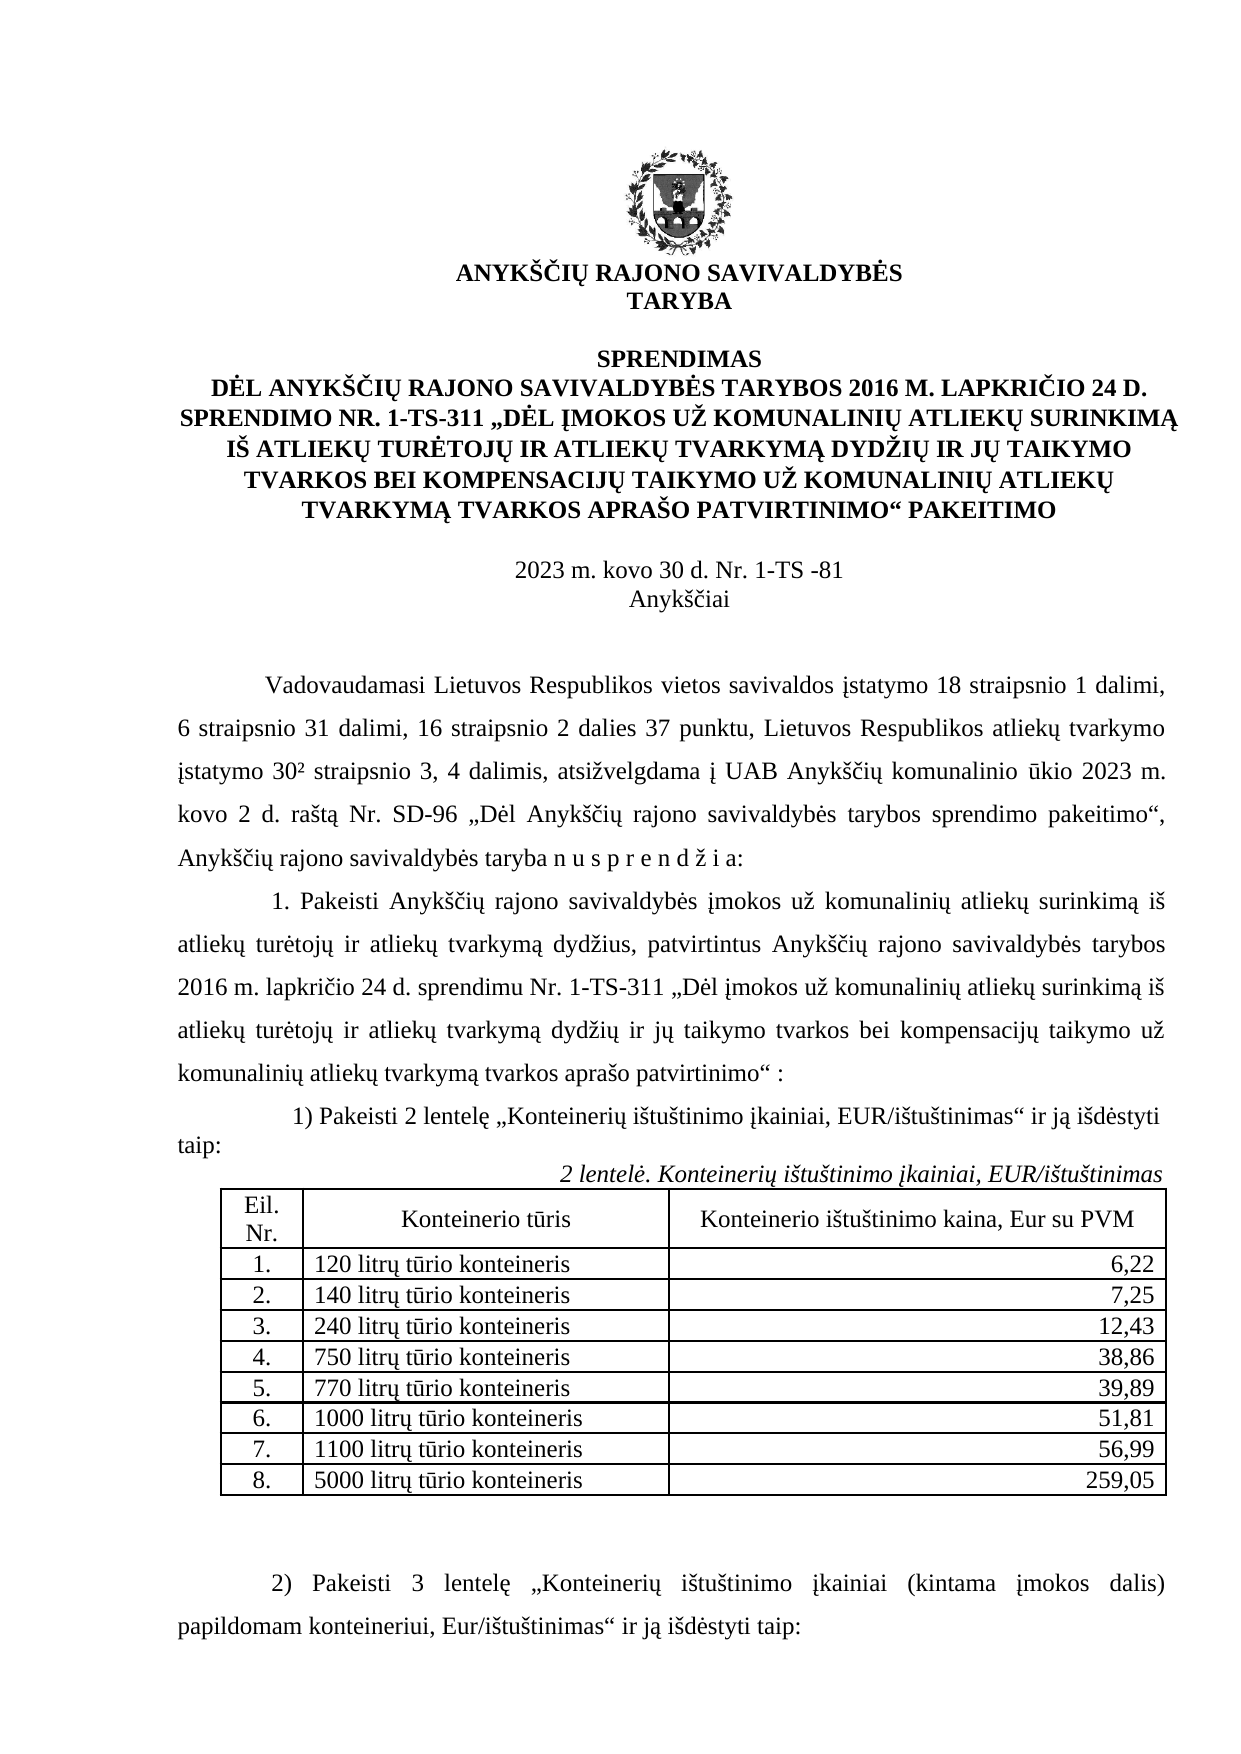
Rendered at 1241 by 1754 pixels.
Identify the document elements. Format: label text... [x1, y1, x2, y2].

table_cell 38,86 [670, 1342, 1165, 1371]
table_header Konteinerio tūris [304, 1190, 668, 1247]
text SPRENDIMAS [177, 344, 1181, 373]
text ANYKŠČIŲ RAJONO SAVIVALDYBĖS [177, 258, 1181, 286]
table_cell 770 litrų tūrio konteineris [304, 1373, 668, 1401]
text 1) Pakeisti 2 lentelę „Konteinerių ištuštinimo įkainiai, EUR/ištuštinimas“ ir ją išdėstyti [177, 1101, 1181, 1130]
table_cell 240 litrų tūrio konteineris [304, 1311, 668, 1340]
table_cell 7. [222, 1434, 302, 1463]
text 2) Pakeisti 3 lentelę „Konteinerių ištuštinimo įkainiai (kintama įmokos dalis) papildomam konteineriui, Eur/ištuštinimas“ ir ją išdėstyti taip: [177, 1568, 1166, 1640]
table_header Konteinerio ištuštinimo kaina, Eur su PVM [670, 1190, 1165, 1247]
table_cell 4. [222, 1342, 302, 1371]
table_cell 3. [222, 1311, 302, 1340]
text DĖL ANYKŠČIŲ RAJONO SAVIVALDYBĖS TARYBOS 2016 M. LAPKRIČIO 24 D. SPRENDIMO NR. 1-TS-311 „DĖL ĮMOKOS UŽ KOMUNALINIŲ ATLIEKŲ SURINKIMĄ IŠ ATLIEKŲ TURĖTOJŲ IR ATLIEKŲ TVARKYMĄ DYDŽIŲ IR JŲ TAIKYMO TVARKOS BEI KOMPENSACIJŲ TAIKYMO UŽ KOMUNALINIŲ ATLIEKŲ TVARKYMĄ TVARKOS APRAŠO PATVIRTINIMO“ PAKEITIMO [177, 373, 1181, 524]
table_cell 140 litrų tūrio konteineris [304, 1280, 668, 1309]
table_cell 5. [222, 1373, 302, 1401]
table_header Eil. Nr. [222, 1190, 302, 1247]
text TARYBA [177, 286, 1181, 315]
table_cell 750 litrų tūrio konteineris [304, 1342, 668, 1371]
text Anykščiai [177, 584, 1181, 613]
table_cell 56,99 [670, 1434, 1165, 1463]
text 1. Pakeisti Anykščių rajono savivaldybės įmokos už komunalinių atliekų surinkimą iš atliekų turėtojų ir atliekų tvarkymą dydžius, patvirtintus Anykščių rajono savivaldybės tarybos 2016 m. lapkričio 24 d. sprendimu Nr. 1-TS-311 „Dėl įmokos už komunalinių atliekų surinkimą iš atliekų turėtojų ir atliekų tvarkymą dydžių ir jų taikymo tvarkos bei kompensacijų taikymo už komunalinių atliekų tvarkymą tvarkos aprašo patvirtinimo“ : [177, 886, 1166, 1087]
table_cell 259,05 [670, 1465, 1165, 1494]
table_cell 1100 litrų tūrio konteineris [304, 1434, 668, 1463]
table_cell 120 litrų tūrio konteineris [304, 1249, 668, 1278]
table_cell 6. [222, 1404, 302, 1432]
table_cell 12,43 [670, 1311, 1165, 1340]
text Vadovaudamasi Lietuvos Respublikos vietos savivaldos įstatymo 18 straipsnio 1 dalimi, 6 straipsnio 31 dalimi, 16 straipsnio 2 dalies 37 punktu, Lietuvos Respublikos atliekų tvarkymo įstatymo 30² straipsnio 3, 4 dalimis, atsižvelgdama į UAB Anykščių komunalinio ūkio 2023 m. kovo 2 d. raštą Nr. SD-96 „Dėl Anykščių rajono savivaldybės tarybos sprendimo pakeitimo“, Anykščių rajono savivaldybės taryba n u s p r e n d ž i a: [177, 670, 1166, 871]
text 2 lentelė. Konteinerių ištuštinimo įkainiai, EUR/ištuštinimas [447, 1159, 1181, 1188]
table_cell 6,22 [670, 1249, 1165, 1278]
table_cell 1. [222, 1249, 302, 1278]
table_cell 39,89 [670, 1373, 1165, 1401]
table_cell 5000 litrų tūrio konteineris [304, 1465, 668, 1494]
table_cell 51,81 [670, 1404, 1165, 1432]
table_cell 8. [222, 1465, 302, 1494]
text 2023 m. kovo 30 d. Nr. 1-TS -81 [177, 555, 1181, 584]
text taip: [177, 1130, 1181, 1159]
table_cell 1000 litrų tūrio konteineris [304, 1404, 668, 1432]
table_cell 7,25 [670, 1280, 1165, 1309]
table_cell 2. [222, 1280, 302, 1309]
